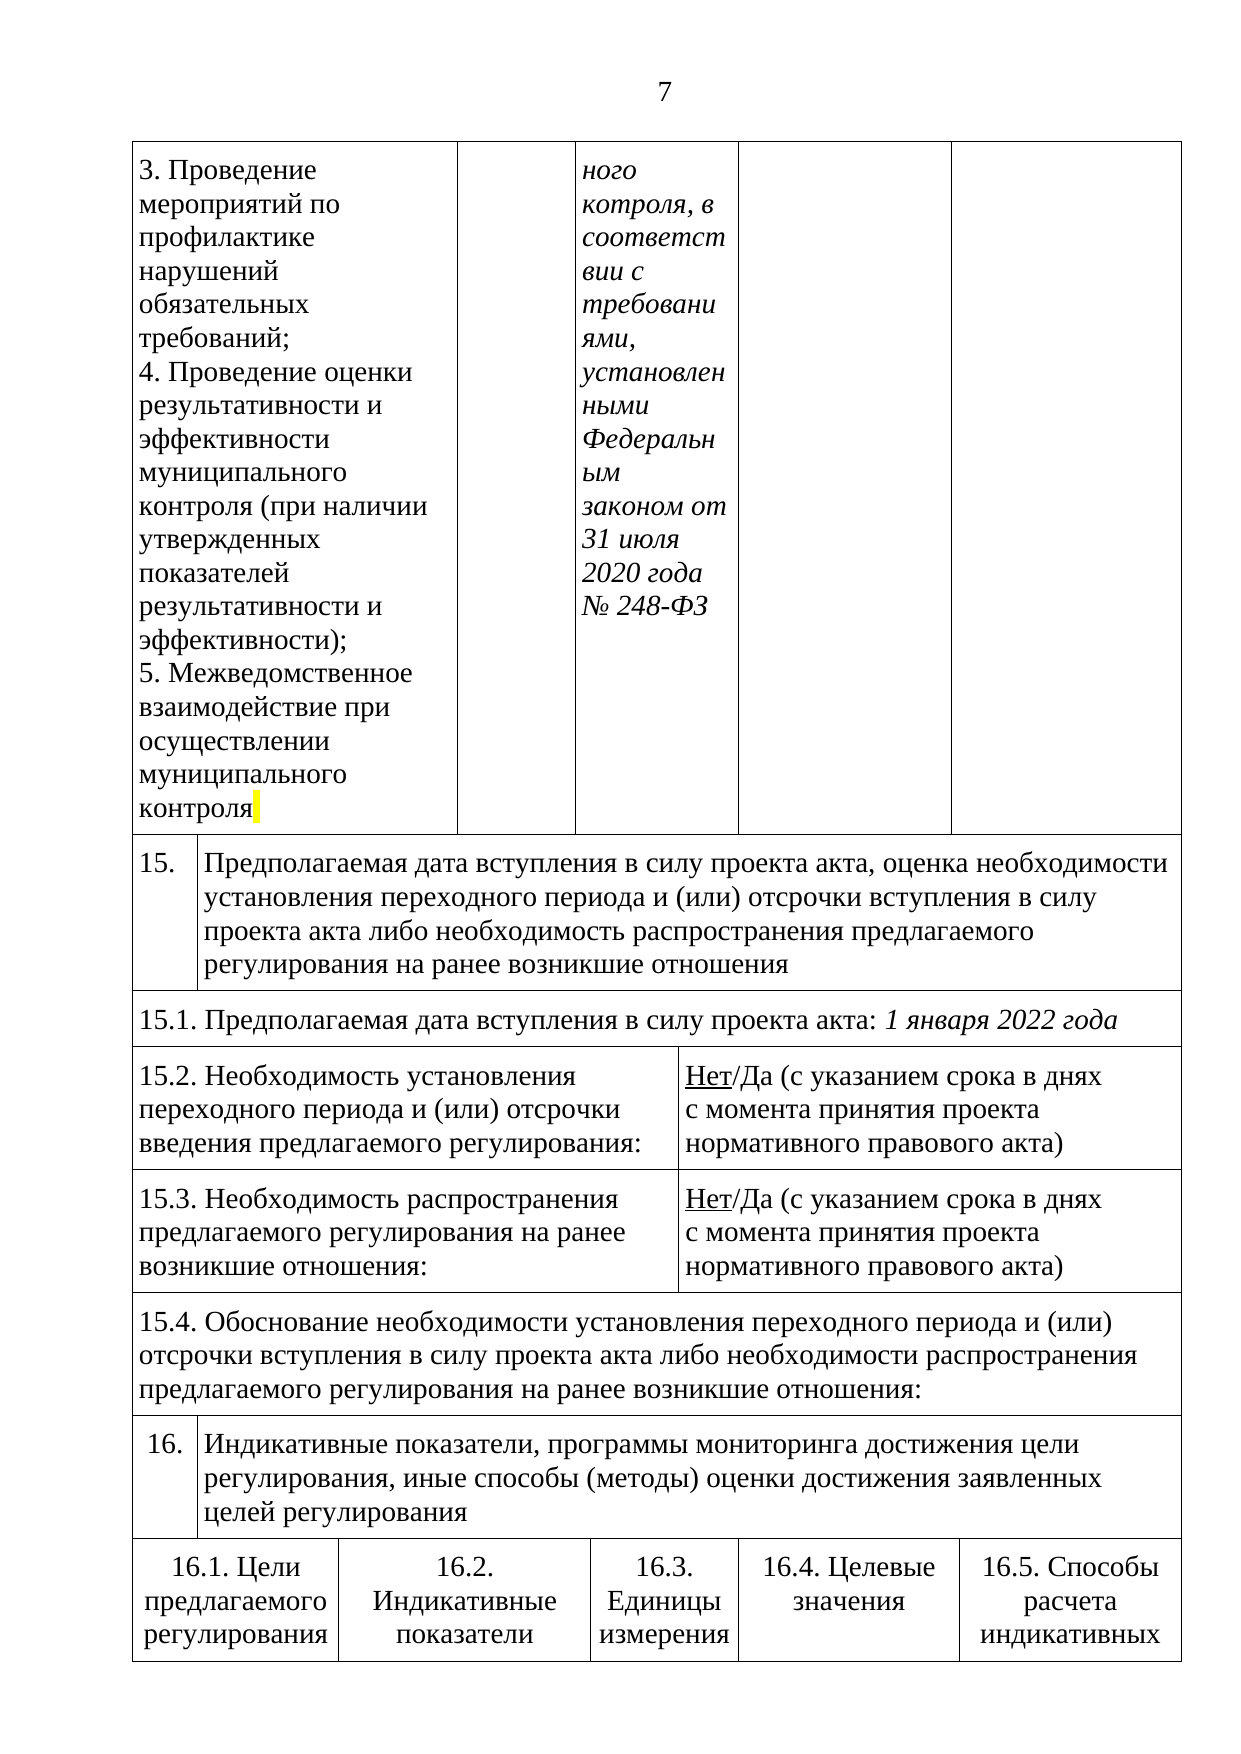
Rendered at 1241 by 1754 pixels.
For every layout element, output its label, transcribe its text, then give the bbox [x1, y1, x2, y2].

table_cell [458, 142, 575, 834]
table_cell 16.3. Единицы измерения [591, 1539, 738, 1661]
table_cell 16.5. Способы расчета индикативных [960, 1539, 1181, 1661]
table_cell 16.1. Цели предлагаемого регулирования [133, 1539, 338, 1661]
table_cell - [952, 142, 1181, 834]
table_cell Индикативные показатели, программы мониторинга достижения цели регулирования, иные способы (методы) оценки достижения заявленных целей регулирования [198, 1416, 1181, 1538]
table_cell Нет/Да (с указанием срока в днях с момента принятия проекта нормативного правового акта) [679, 1047, 1181, 1169]
table_cell Предполагаемая дата вступления в силу проекта акта, оценка необходимости установления переходного периода и (или) отсрочки вступления в силу проекта акта либо необходимость распространения предлагаемого регулирования на ранее возникшие отношения [198, 835, 1181, 990]
table_cell ного котроля, в соответствии с требованиями, установленными Федеральным законом от 31 июля 2020 года № 248-ФЗ [576, 142, 738, 834]
table_cell - [739, 142, 951, 834]
table_cell 15.4. Обоснование необходимости установления переходного периода и (или) отсрочки вступления в силу проекта акта либо необходимости распространения предлагаемого регулирования на ранее возникшие отношения: [133, 1293, 1181, 1415]
table_cell Нет/Да (с указанием срока в днях с момента принятия проекта нормативного правового акта) [679, 1170, 1181, 1292]
table_cell 16. [133, 1416, 197, 1538]
table_cell 15.2. Необходимость установления переходного периода и (или) отсрочки введения предлагаемого регулирования: [133, 1047, 678, 1169]
table_cell 15. [133, 835, 197, 990]
table_cell 15.1. Предполагаемая дата вступления в силу проекта акта: 1 января 2022 года [133, 991, 1181, 1046]
table_cell 3. Проведение мероприятий по профилактике нарушений обязательных требований; 4. Проведение оценки результативности и эффективности муниципального контроля (при наличии утвержденных показателей результативности и эффективности); 5. Межведомственное взаимодействие при осуществлении муниципального контроля [133, 142, 457, 834]
table_cell 15.3. Необходимость распространения предлагаемого регулирования на ранее возникшие отношения: [133, 1170, 678, 1292]
table_cell 16.2. Индикативные показатели [339, 1539, 590, 1661]
table_cell 16.4. Целевые значения [739, 1539, 959, 1661]
